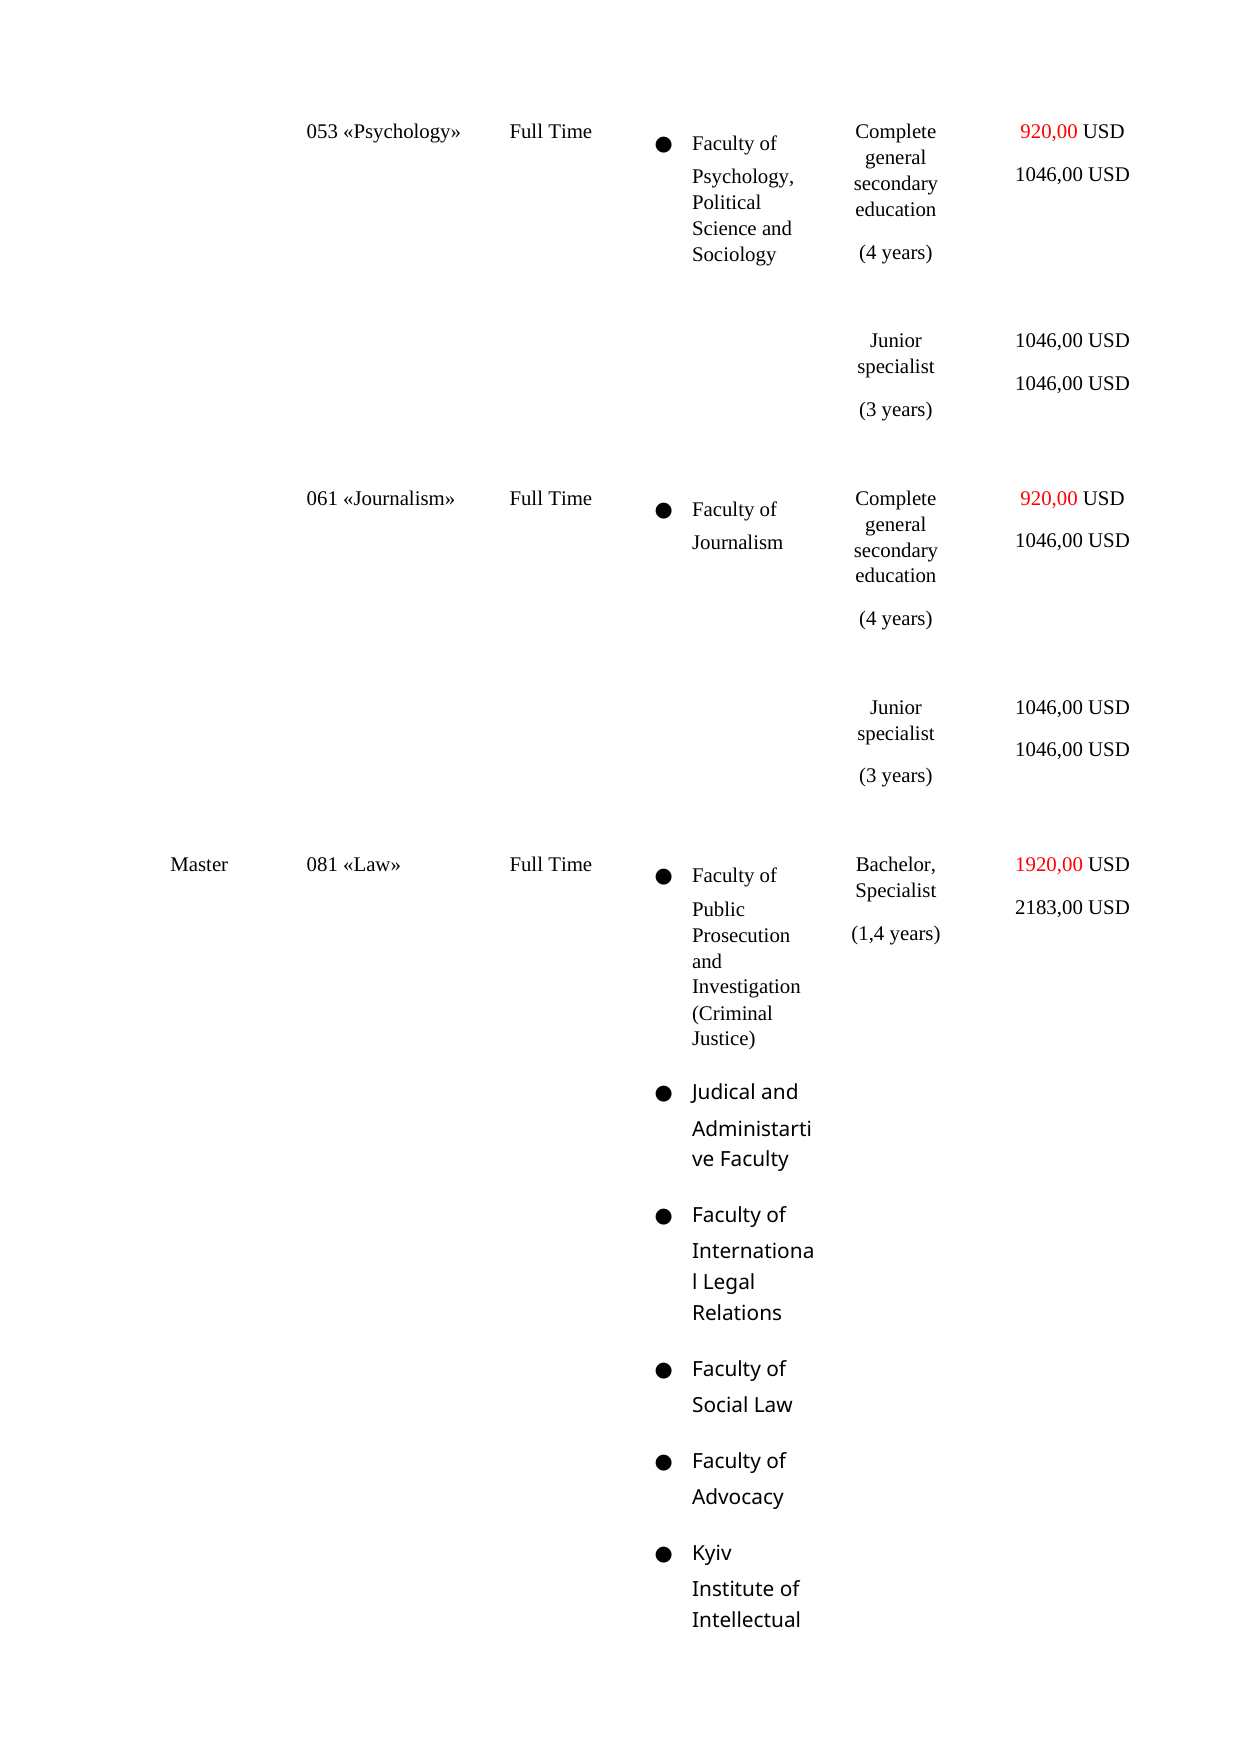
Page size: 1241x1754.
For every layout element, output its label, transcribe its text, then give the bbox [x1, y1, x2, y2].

table_cell Full Time [496, 486, 605, 851]
table_cell 1920,00 USD 2183,00 USD [964, 852, 1180, 1633]
table_cell 061 «Journalism» [295, 486, 495, 851]
table_cell 920,00 USD 1046,00 USD [964, 486, 1180, 694]
table_cell [103, 119, 294, 851]
table_cell Bachelor, Specialist (1,4 years) [828, 852, 963, 1633]
table_cell Faculty of Psychology, Political Science and Sociology [606, 119, 827, 484]
table_cell 1046,00 USD 1046,00 USD [964, 695, 1180, 851]
table_cell 053 «Psychology» [295, 119, 495, 484]
table_cell Complete general secondary education (4 years) [828, 119, 963, 327]
table_cell Master [103, 852, 294, 1633]
table_cell Junior specialist (3 years) [828, 695, 963, 851]
table_cell Full Time [496, 852, 605, 1633]
table_cell 920,00 USD 1046,00 USD [964, 119, 1180, 327]
table_cell Junior specialist (3 years) [828, 328, 963, 484]
table_cell Full Time [496, 119, 605, 484]
table_cell Faculty of Public Prosecution and Investigation (Criminal Justice) Judical and Administartive Faculty Faculty of International Legal Relations Faculty of Social Law Faculty of Advocacy Kyiv Institute of Intellectual [606, 852, 827, 1633]
table_cell Complete general secondary education (4 years) [828, 486, 963, 694]
table_cell Faculty of Journalism [606, 486, 827, 851]
table_cell 081 «Law» [295, 852, 495, 1633]
table_cell 1046,00 USD 1046,00 USD [964, 328, 1180, 484]
